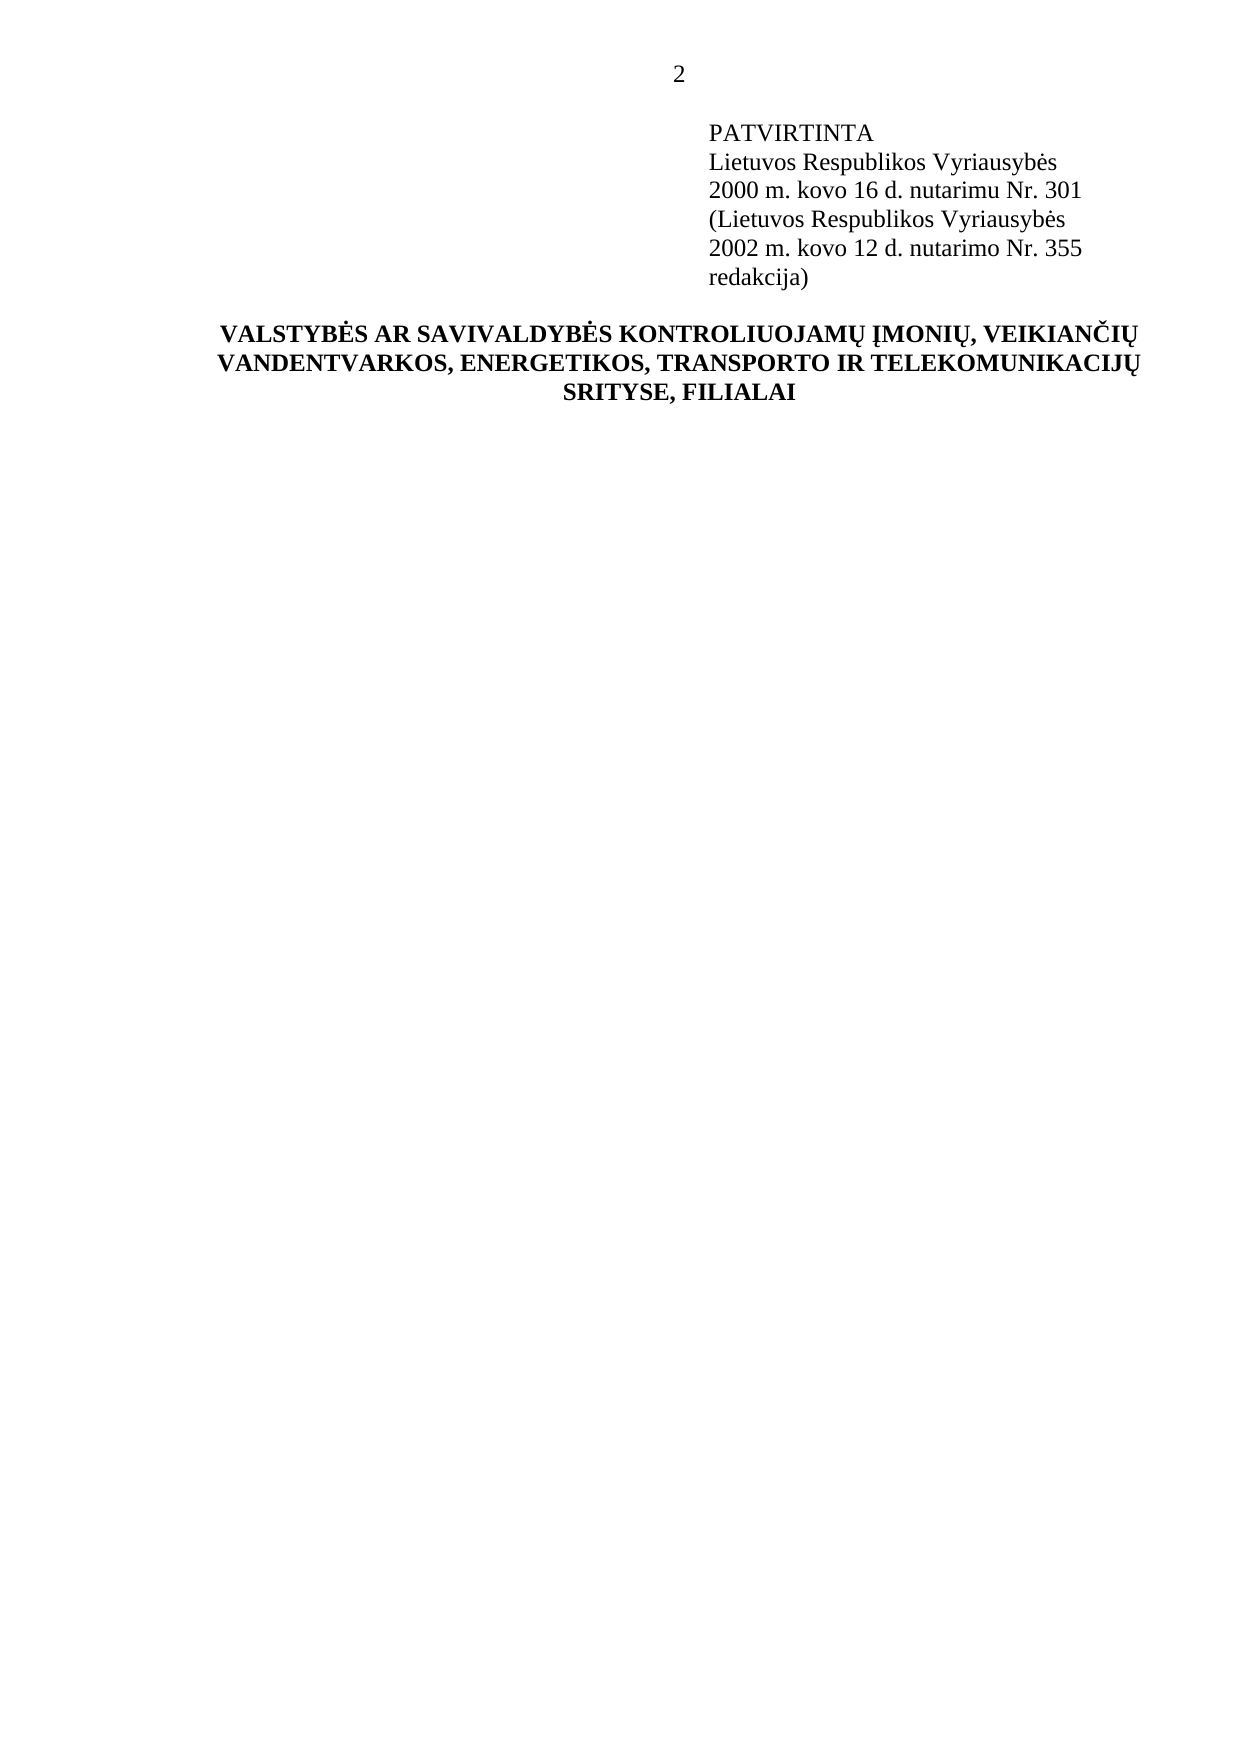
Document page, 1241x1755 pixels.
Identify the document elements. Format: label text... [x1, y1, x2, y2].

text Lietuvos Respublikos Vyriausybės [177, 147, 1181, 176]
text valstybės ar savivaldybės kontroliuojamų Įmonių, veikiančių vandentvarkos, energetikos, transporto ir telekomunikacijų srityse, FILIALai [177, 319, 1181, 406]
text (Lietuvos Respublikos Vyriausybės [177, 204, 1181, 233]
text 2002 m. kovo 12 d. nutarimo Nr. 355 [177, 233, 1181, 262]
text redakcija) [177, 262, 1181, 291]
text Patvirtinta [177, 118, 1181, 147]
text 2000 m. kovo 16 d. nutarimu Nr. 301 [177, 176, 1181, 204]
